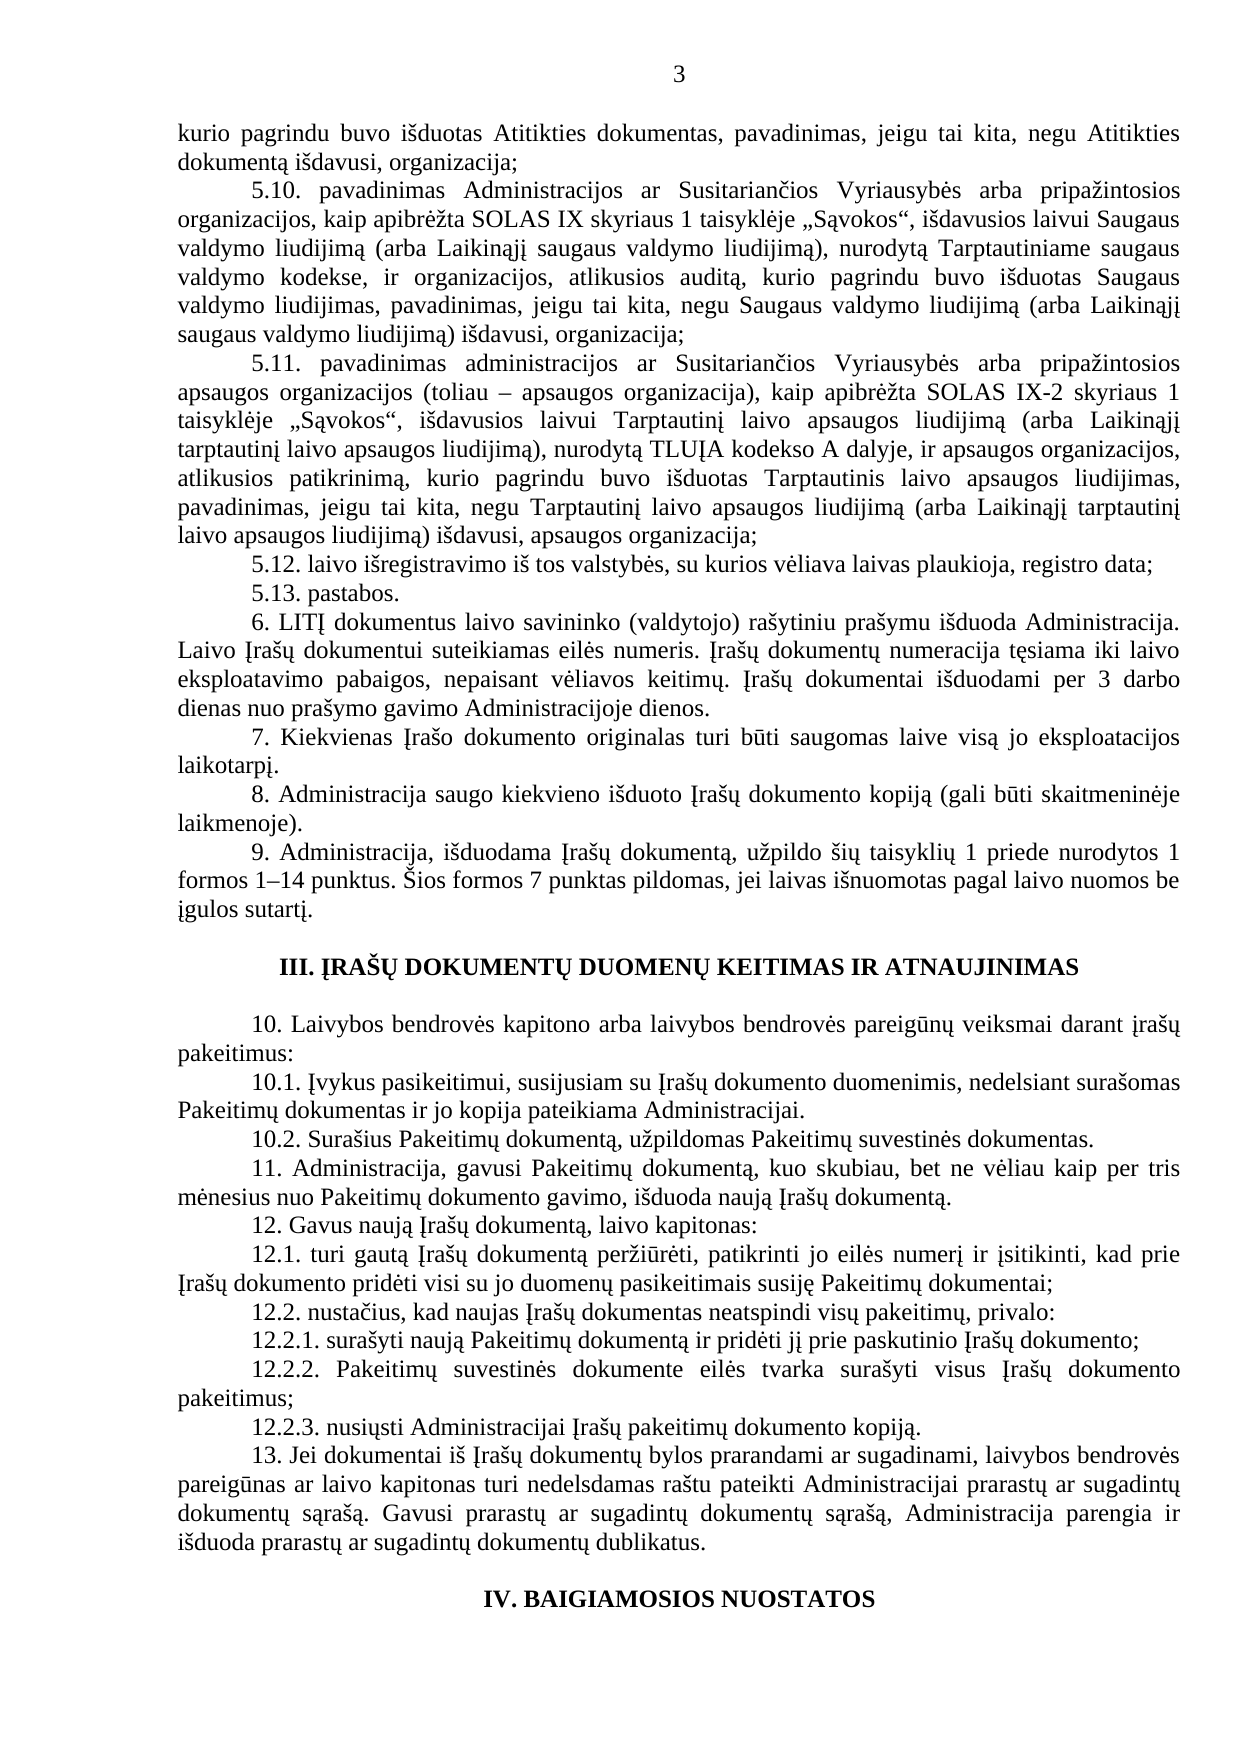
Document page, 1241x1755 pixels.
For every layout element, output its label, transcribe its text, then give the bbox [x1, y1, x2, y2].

text 6. LITĮ dokumentus laivo savininko (valdytojo) rašytiniu prašymu išduoda Administracija. Laivo Įrašų dokumentui suteikiamas eilės numeris. Įrašų dokumentų numeracija tęsiama iki laivo eksploatavimo pabaigos, nepaisant vėliavos keitimų. Įrašų dokumentai išduodami per 3 darbo dienas nuo prašymo gavimo Administracijoje dienos. [177, 607, 1181, 722]
text 12. Gavus naują Įrašų dokumentą, laivo kapitonas: [177, 1211, 1181, 1239]
text 5.10. pavadinimas Administracijos ar Susitariančios Vyriausybės arba pripažintosios organizacijos, kaip apibrėžta SOLAS IX skyriaus 1 taisyklėje „Sąvokos“, išdavusios laivui Saugaus valdymo liudijimą (arba Laikinąjį saugaus valdymo liudijimą), nurodytą Tarptautiniame saugaus valdymo kodekse, ir organizacijos, atlikusios auditą, kurio pagrindu buvo išduotas Saugaus valdymo liudijimas, pavadinimas, jeigu tai kita, negu Saugaus valdymo liudijimą (arba Laikinąjį saugaus valdymo liudijimą) išdavusi, organizacija; [177, 176, 1181, 348]
text 12.2.2. Pakeitimų suvestinės dokumente eilės tvarka surašyti visus Įrašų dokumento pakeitimus; [177, 1354, 1181, 1412]
text 12.1. turi gautą Įrašų dokumentą peržiūrėti, patikrinti jo eilės numerį ir įsitikinti, kad prie Įrašų dokumento pridėti visi su jo duomenų pasikeitimais susiję Pakeitimų dokumentai; [177, 1239, 1181, 1297]
text IV. BAIGIAMOSIOS NUOSTATOS [177, 1584, 1181, 1613]
text 12.2. nustačius, kad naujas Įrašų dokumentas neatspindi visų pakeitimų, privalo: [177, 1297, 1181, 1326]
text 10.2. surašius Pakeitimų dokumentą, užpildomas Pakeitimų suvestinės dokumentas. [177, 1124, 1181, 1153]
text 11. Administracija, gavusi Pakeitimų dokumentą, kuo skubiau, bet ne vėliau kaip per tris mėnesius nuo Pakeitimų dokumento gavimo, išduoda naują Įrašų dokumentą. [177, 1153, 1181, 1211]
text 5.11. pavadinimas administracijos ar Susitariančios Vyriausybės arba pripažintosios apsaugos organizacijos (toliau – apsaugos organizacija), kaip apibrėžta SOLAS IX-2 skyriaus 1 taisyklėje „Sąvokos“, išdavusios laivui Tarptautinį laivo apsaugos liudijimą (arba Laikinąjį tarptautinį laivo apsaugos liudijimą), nurodytą TLUĮA kodekso A dalyje, ir apsaugos organizacijos, atlikusios patikrinimą, kurio pagrindu buvo išduotas Tarptautinis laivo apsaugos liudijimas, pavadinimas, jeigu tai kita, negu Tarptautinį laivo apsaugos liudijimą (arba Laikinąjį tarptautinį laivo apsaugos liudijimą) išdavusi, apsaugos organizacija; [177, 348, 1181, 549]
text 12.2.1. surašyti naują Pakeitimų dokumentą ir pridėti jį prie paskutinio Įrašų dokumento; [177, 1326, 1181, 1354]
text 13. Jei dokumentai iš Įrašų dokumentų bylos prarandami ar sugadinami, laivybos bendrovės pareigūnas ar laivo kapitonas turi nedelsdamas raštu pateikti Administracijai prarastų ar sugadintų dokumentų sąrašą. Gavusi prarastų ar sugadintų dokumentų sąrašą, Administracija parengia ir išduoda prarastų ar sugadintų dokumentų dublikatus. [177, 1441, 1181, 1556]
text III. ĮRAŠŲ DOKUMENTŲ DUOMENŲ KEITIMAS IR ATNAUJINIMAS [177, 952, 1181, 981]
text 12.2.3. nusiųsti Administracijai Įrašų pakeitimų dokumento kopiją. [177, 1412, 1181, 1441]
text 5.13. pastabos. [177, 578, 1181, 607]
text 10.1. Įvykus pasikeitimui, susijusiam su Įrašų dokumento duomenimis, nedelsiant surašomas Pakeitimų dokumentas ir jo kopija pateikiama Administracijai. [177, 1067, 1181, 1124]
text 7. Kiekvienas Įrašo dokumento originalas turi būti saugomas laive visą jo eksploatacijos laikotarpį. [177, 722, 1181, 779]
text 8. Administracija saugo kiekvieno išduoto Įrašų dokumento kopiją (gali būti skaitmeninėje laikmenoje). [177, 779, 1181, 837]
text 9. Administracija, išduodama Įrašų dokumentą, užpildo šių taisyklių 1 priede nurodytos 1 formos 1–14 punktus. Šios formos 7 punktas pildomas, jei laivas išnuomotas pagal laivo nuomos be įgulos sutartį. [177, 837, 1181, 923]
text 5.12. laivo išregistravimo iš tos valstybės, su kurios vėliava laivas plaukioja, registro data; [177, 549, 1181, 578]
text kurio pagrindu buvo išduotas Atitikties dokumentas, pavadinimas, jeigu tai kita, negu Atitikties dokumentą išdavusi, organizacija; [177, 118, 1181, 176]
text 10. Laivybos bendrovės kapitono arba laivybos bendrovės pareigūnų veiksmai darant įrašų pakeitimus: [177, 1009, 1181, 1067]
